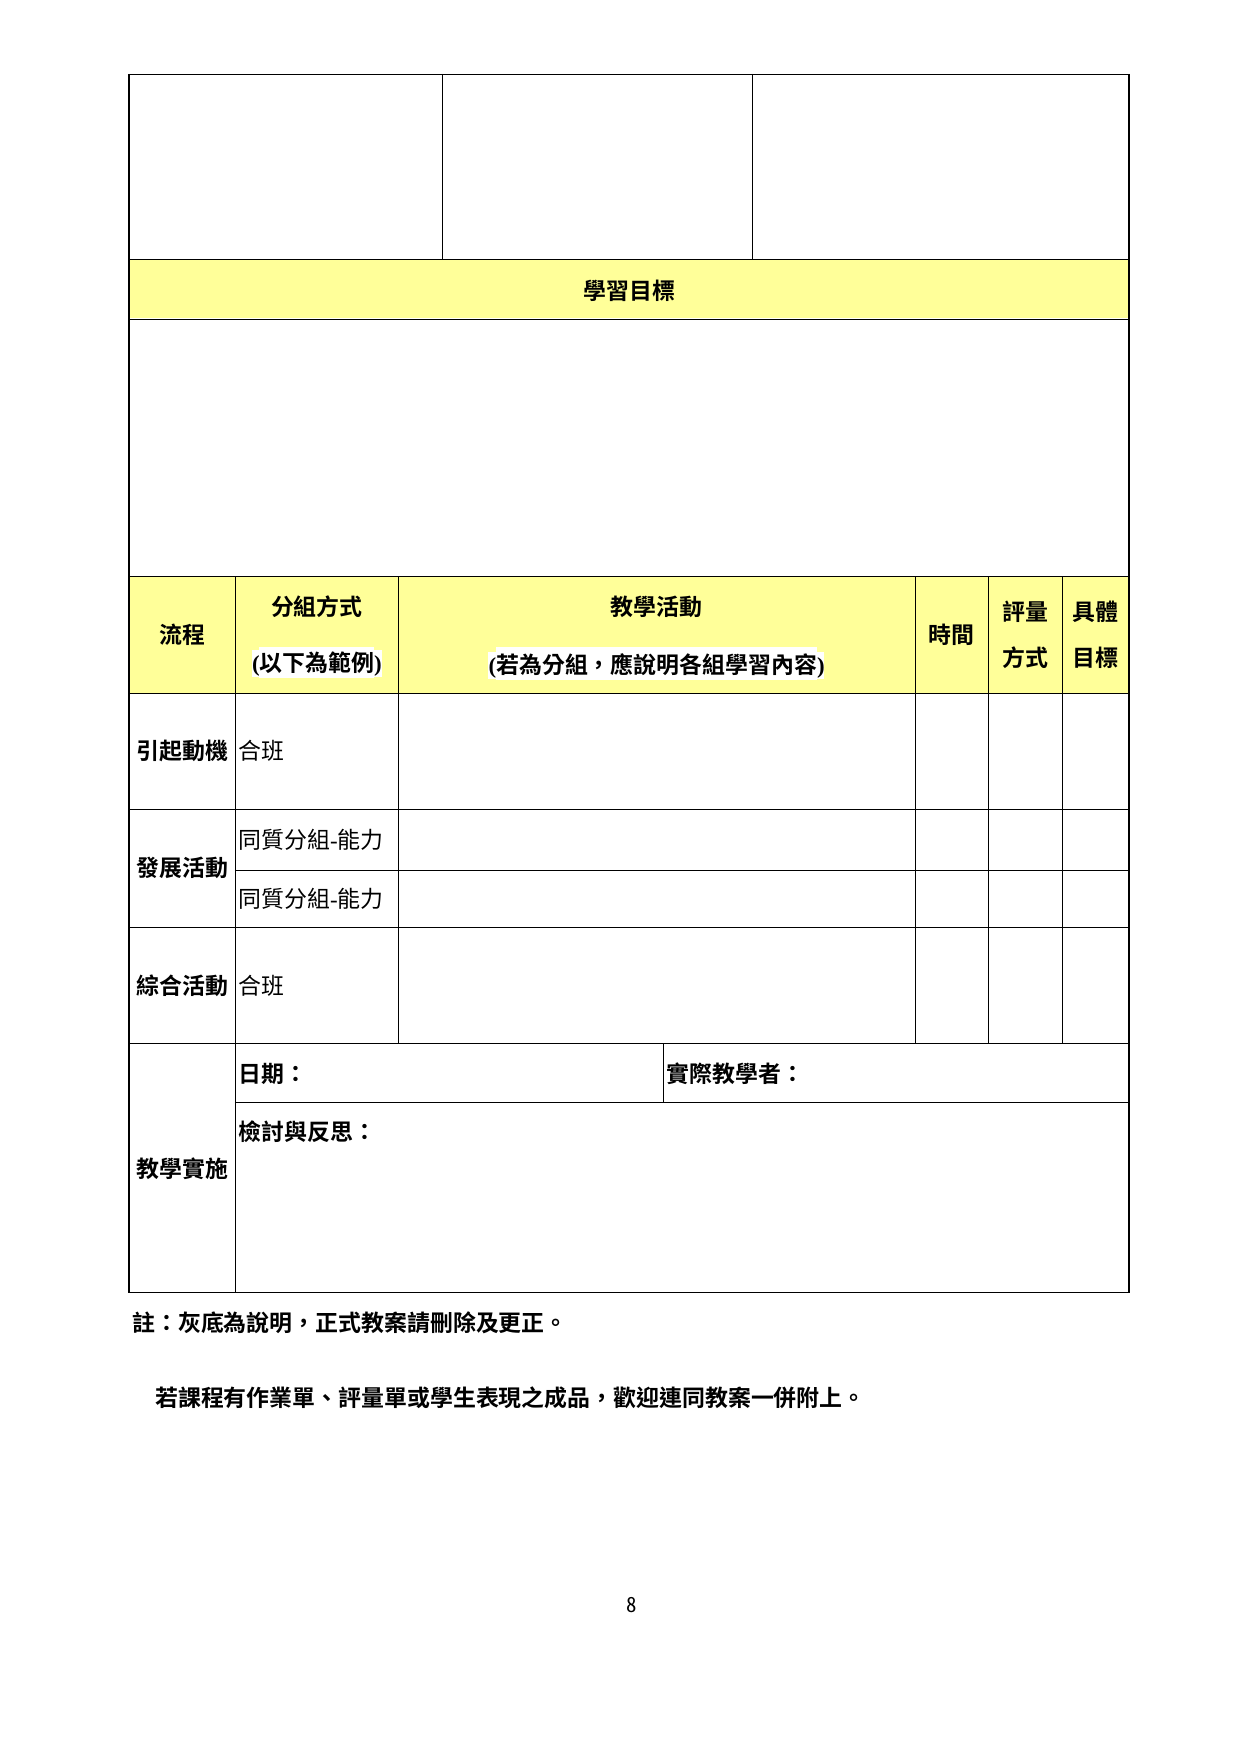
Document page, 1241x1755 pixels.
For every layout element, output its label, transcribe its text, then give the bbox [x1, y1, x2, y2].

table_cell [399, 810, 915, 870]
table_cell [916, 928, 988, 1043]
table_cell 教學活動 (若為分組，應說明各組學習內容) [399, 577, 915, 693]
table_cell [130, 75, 442, 259]
table_cell 教學實施 [130, 1044, 235, 1292]
table_cell 引起動機 [130, 694, 235, 809]
table_cell [1063, 928, 1128, 1043]
table_cell [1063, 871, 1128, 927]
table_cell [130, 320, 1128, 576]
table_cell 同質分組-能力 [236, 871, 398, 927]
table_cell 合班 [236, 928, 398, 1043]
table_cell 合班 [236, 694, 398, 809]
table_cell [989, 810, 1062, 870]
table_cell 日期： [236, 1044, 663, 1102]
table_cell 實際教學者： [664, 1044, 1128, 1102]
table_cell [989, 928, 1062, 1043]
table_cell 同質分組-能力 [236, 810, 398, 870]
table_cell [916, 810, 988, 870]
table_cell [916, 871, 988, 927]
table_cell [399, 694, 915, 809]
table_cell [916, 694, 988, 809]
table_cell 發展活動 [130, 810, 235, 927]
table_cell [399, 928, 915, 1043]
table_cell [1063, 810, 1128, 870]
table_cell 流程 [130, 577, 235, 693]
table_cell [989, 871, 1062, 927]
table_cell [1063, 694, 1128, 809]
table_cell 時間 [916, 577, 988, 693]
table_cell 學習目標 [130, 260, 1128, 318]
table_cell [989, 694, 1062, 809]
table_cell 註：灰底為說明，正式教案請刪除及更正。 若課程有作業單、評量單或學生表現之成品，歡迎連同教案一併附上。 [129, 1293, 1129, 1425]
table_cell [443, 75, 752, 259]
table_cell [753, 75, 1128, 259]
table_cell 綜合活動 [130, 928, 235, 1043]
table_cell [399, 871, 915, 927]
table_cell 分組方式 (以下為範例) [236, 577, 398, 693]
table_cell 評量方式 [989, 577, 1062, 693]
table_cell 具體目標 [1063, 577, 1128, 693]
table_cell 檢討與反思： [236, 1103, 1128, 1292]
